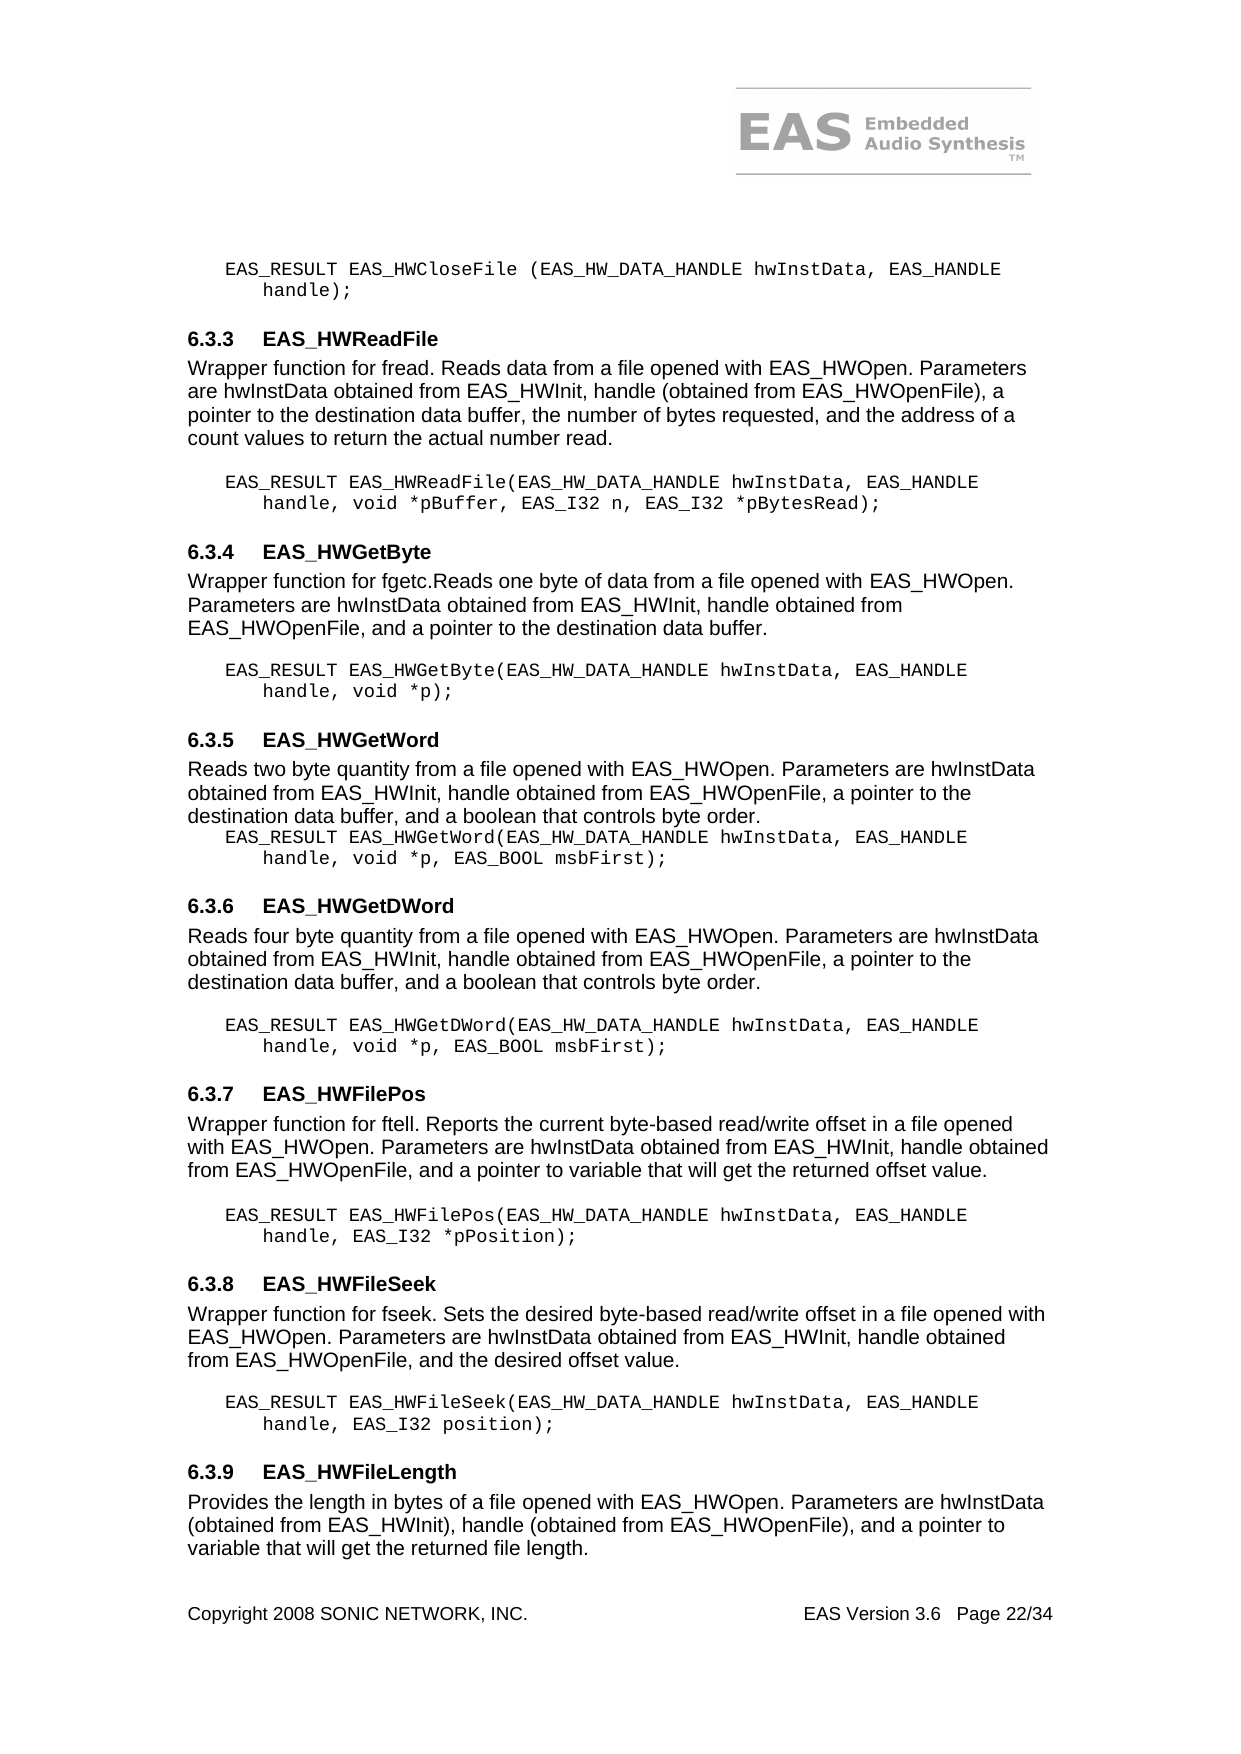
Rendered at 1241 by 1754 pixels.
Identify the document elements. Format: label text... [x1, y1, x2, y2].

text EAS_RESULT EAS_HWGetByte(EAS_HW_DATA_HANDLE hwInstData, EAS_HANDLE handle, void *p); [225, 661, 1053, 703]
text Reads two byte quantity from a file opened with EAS_HWOpen. Parameters are hwInstData obtained from EAS_HWInit, handle obtained from EAS_HWOpenFile, a pointer to the destination data buffer, and a boolean that controls byte order. [187, 758, 1053, 827]
text EAS_RESULT EAS_HWReadFile(EAS_HW_DATA_HANDLE hwInstData, EAS_HANDLE handle, void *pBuffer, EAS_I32 n, EAS_I32 *pBytesRead); [225, 473, 1053, 515]
text Reads four byte quantity from a file opened with EAS_HWOpen. Parameters are hwInstData obtained from EAS_HWInit, handle obtained from EAS_HWOpenFile, a pointer to the destination data buffer, and a boolean that controls byte order. [187, 924, 1053, 994]
text EAS_RESULT EAS_HWCloseFile (EAS_HW_DATA_HANDLE hwInstData, EAS_HANDLE handle); [225, 260, 1053, 302]
text EAS_RESULT EAS_HWFileSeek(EAS_HW_DATA_HANDLE hwInstData, EAS_HANDLE handle, EAS_I32 position); [225, 1393, 1053, 1436]
picture [732, 84, 1037, 181]
text Wrapper function for fseek. Sets the desired byte-based read/write offset in a file opened with EAS_HWOpen. Parameters are hwInstData obtained from EAS_HWInit, handle obtained from EAS_HWOpenFile, and the desired offset value. [187, 1302, 1053, 1372]
text Wrapper function for fread. Reads data from a file opened with EAS_HWOpen. Parameters are hwInstData obtained from EAS_HWInit, handle (obtained from EAS_HWOpenFile), a pointer to the destination data buffer, the number of bytes requested, and the address of a count values to return the actual number read. [187, 357, 1053, 450]
subtitle EAS_HWGetWord [187, 728, 1053, 752]
text EAS_RESULT EAS_HWGetDWord(EAS_HW_DATA_HANDLE hwInstData, EAS_HANDLE handle, void *p, EAS_BOOL msbFirst); [225, 1015, 1053, 1058]
text EAS_RESULT EAS_HWFilePos(EAS_HW_DATA_HANDLE hwInstData, EAS_HANDLE handle, EAS_I32 *pPosition); [225, 1205, 1053, 1248]
text Wrapper function for ftell. Reports the current byte-based read/write offset in a file opened with EAS_HWOpen. Parameters are hwInstData obtained from EAS_HWInit, handle obtained from EAS_HWOpenFile, and a pointer to variable that will get the returned offset value. [187, 1112, 1053, 1182]
subtitle EAS_HWFilePos [187, 1083, 1053, 1106]
subtitle EAS_HWGetDWord [187, 895, 1053, 918]
text Wrapper function for fgetc.Reads one byte of data from a file opened with EAS_HWOpen. Parameters are hwInstData obtained from EAS_HWInit, handle obtained from EAS_HWOpenFile, and a pointer to the destination data buffer. [187, 570, 1053, 639]
text EAS_RESULT EAS_HWGetWord(EAS_HW_DATA_HANDLE hwInstData, EAS_HANDLE handle, void *p, EAS_BOOL msbFirst); [225, 827, 1053, 870]
subtitle EAS_HWFileSeek [187, 1273, 1053, 1296]
subtitle EAS_HWFileLength [187, 1461, 1053, 1484]
subtitle EAS_HWGetByte [187, 540, 1053, 564]
subtitle EAS_HWReadFile [187, 327, 1053, 351]
text Provides the length in bytes of a file opened with EAS_HWOpen. Parameters are hwInstData (obtained from EAS_HWInit), handle (obtained from EAS_HWOpenFile), and a pointer to variable that will get the returned file length. [187, 1490, 1053, 1560]
